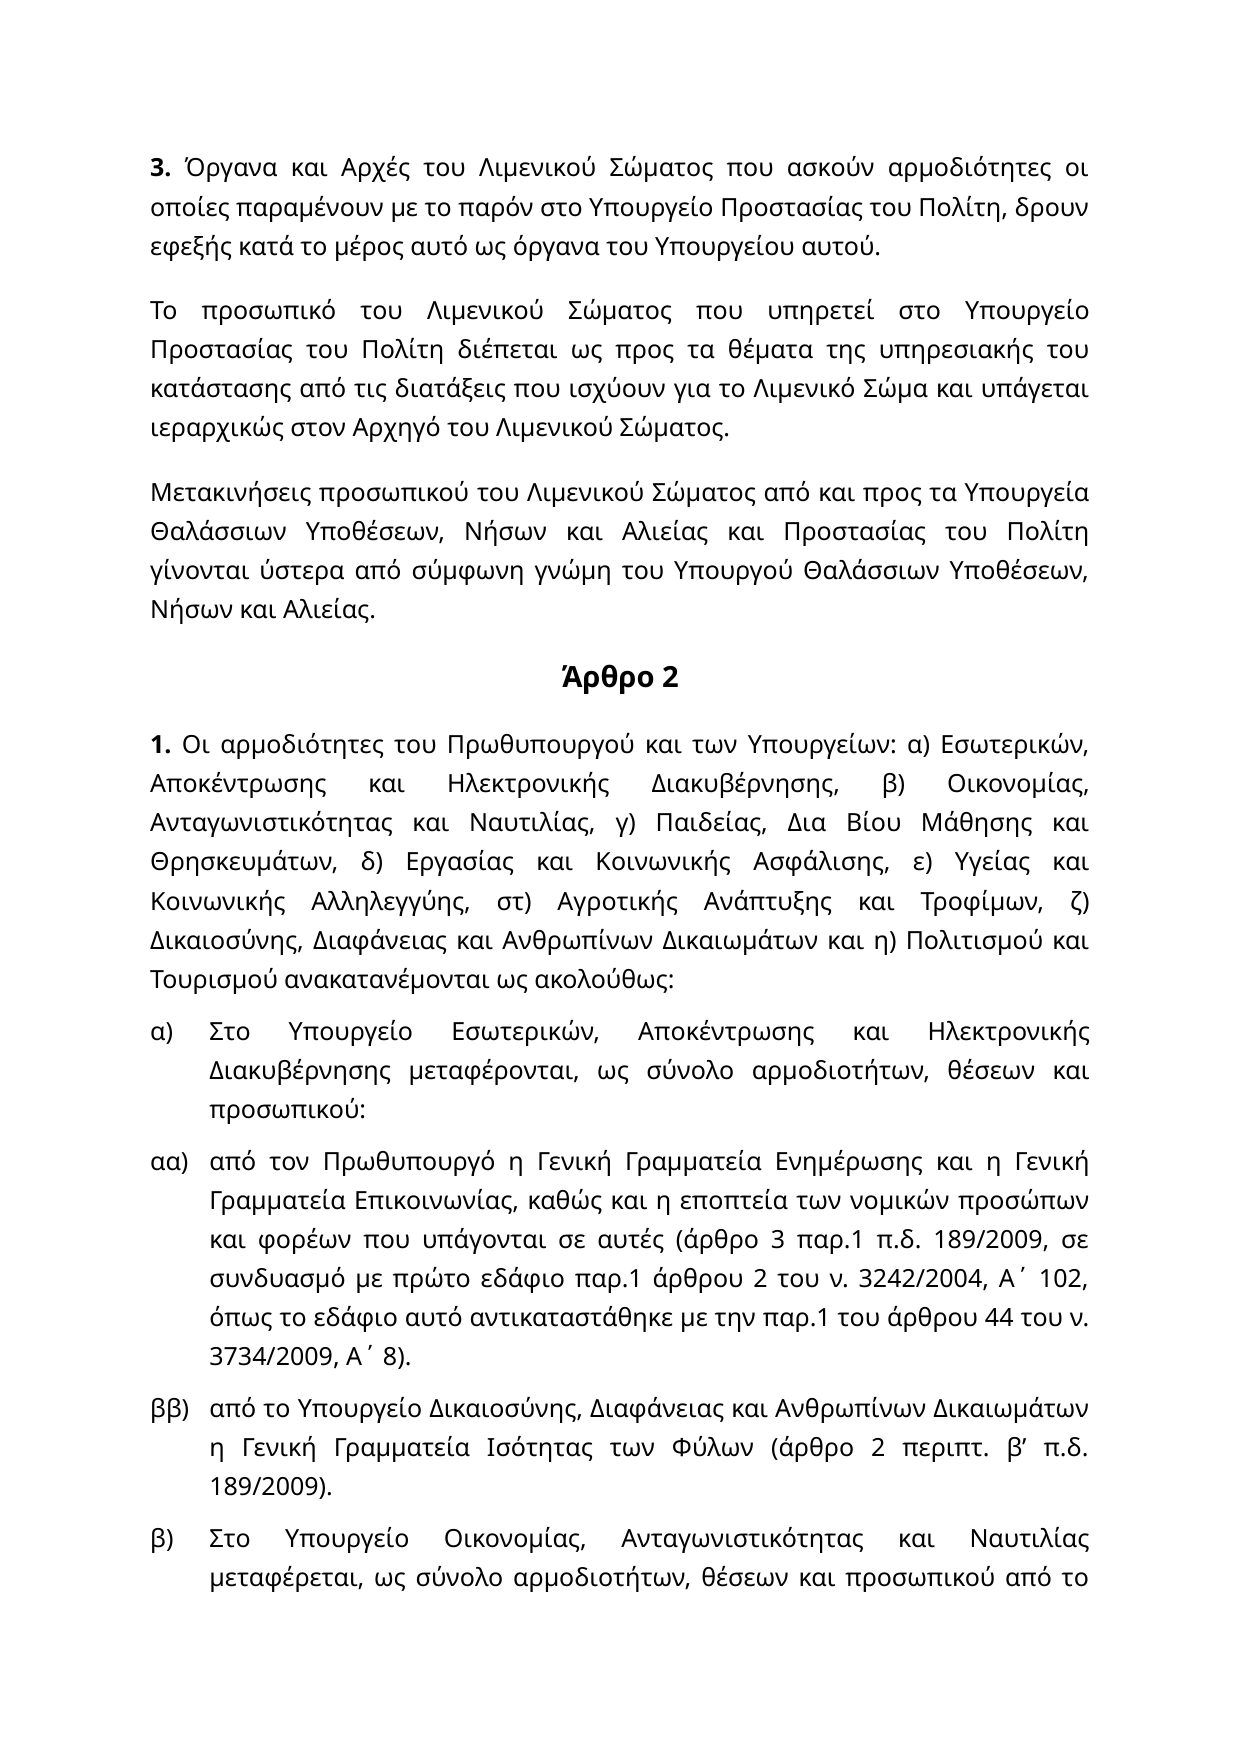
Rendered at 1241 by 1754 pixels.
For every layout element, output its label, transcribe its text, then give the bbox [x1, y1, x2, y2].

text 1. Οι αρμοδιότητες του Πρωθυπουργού και των Υπουργείων: α) Εσωτερικών, Αποκέντρωσης και Ηλεκτρονικής Διακυβέρνησης, β) Οικονομίας, Ανταγωνιστικότητας και Ναυτιλίας, γ) Παιδείας, Δια Βίου Μάθησης και Θρησκευμάτων, δ) Εργασίας και Κοινωνικής Ασφάλισης, ε) Υγείας και Κοινωνικής Αλληλεγγύης, στ) Αγροτικής Ανάπτυξης και Τροφίμων, ζ) Δικαιοσύνης, Διαφάνειας και Ανθρωπίνων Δικαιωμάτων και η) Πολιτισμού και Τουρισμού ανακατανέμονται ως ακολούθως: [150, 726, 1090, 996]
list ββ) από το Υπουργείο Δικαιοσύνης, Διαφάνειας και Ανθρωπίνων Δικαιωμάτων η Γενική Γραμματεία Ισότητας των Φύλων (άρθρο 2 περιπτ. β’ π.δ. 189/2009). [150, 1391, 1090, 1503]
text Το προσωπικό του Λιμενικού Σώματος που υπηρετεί στο Υπουργείο Προστασίας του Πολίτη διέπεται ως προς τα θέματα της υπηρεσιακής του κατάστασης από τις διατάξεις που ισχύουν για το Λιμενικό Σώμα και υπάγεται ιεραρχικώς στον Αρχηγό του Λιμενικού Σώματος. [150, 292, 1090, 444]
text Μετακινήσεις προσωπικού του Λιμενικού Σώματος από και προς τα Υπουργεία Θαλάσσιων Υποθέσεων, Νήσων και Αλιείας και Προστασίας του Πολίτη γίνονται ύστερα από σύμφωνη γνώμη του Υπουργού Θαλάσσιων Υποθέσεων, Νήσων και Αλιείας. [150, 474, 1090, 626]
subtitle Άρθρο 2 [150, 656, 1090, 696]
text 3. Όργανα και Αρχές του Λιμενικού Σώματος που ασκούν αρμοδιότητες οι οποίες παραμένουν με το παρόν στο Υπουργείο Προστασίας του Πολίτη, δρουν εφεξής κατά το μέρος αυτό ως όργανα του Υπουργείου αυτού. [150, 150, 1090, 262]
list α) Στο Υπουργείο Εσωτερικών, Αποκέντρωσης και Ηλεκτρονικής Διακυβέρνησης μεταφέρονται, ως σύνολο αρμοδιοτήτων, θέσεων και προσωπικού: [150, 1013, 1090, 1126]
list β) Στο Υπουργείο Οικονομίας, Ανταγωνιστικότητας και Ναυτιλίας μεταφέρεται, ως σύνολο αρμοδιοτήτων, θέσεων και προσωπικού από το [150, 1521, 1090, 1594]
list αα) από τον Πρωθυπουργό η Γενική Γραμματεία Ενημέρωσης και η Γενική Γραμματεία Επικοινωνίας, καθώς και η εποπτεία των νομικών προσώπων και φορέων που υπάγονται σε αυτές (άρθρο 3 παρ.1 π.δ. 189/2009, σε συνδυασμό με πρώτο εδάφιο παρ.1 άρθρου 2 του ν. 3242/2004, Α΄ 102, όπως το εδάφιο αυτό αντικαταστάθηκε με την παρ.1 του άρθρου 44 του ν. 3734/2009, Α΄ 8). [150, 1143, 1090, 1373]
